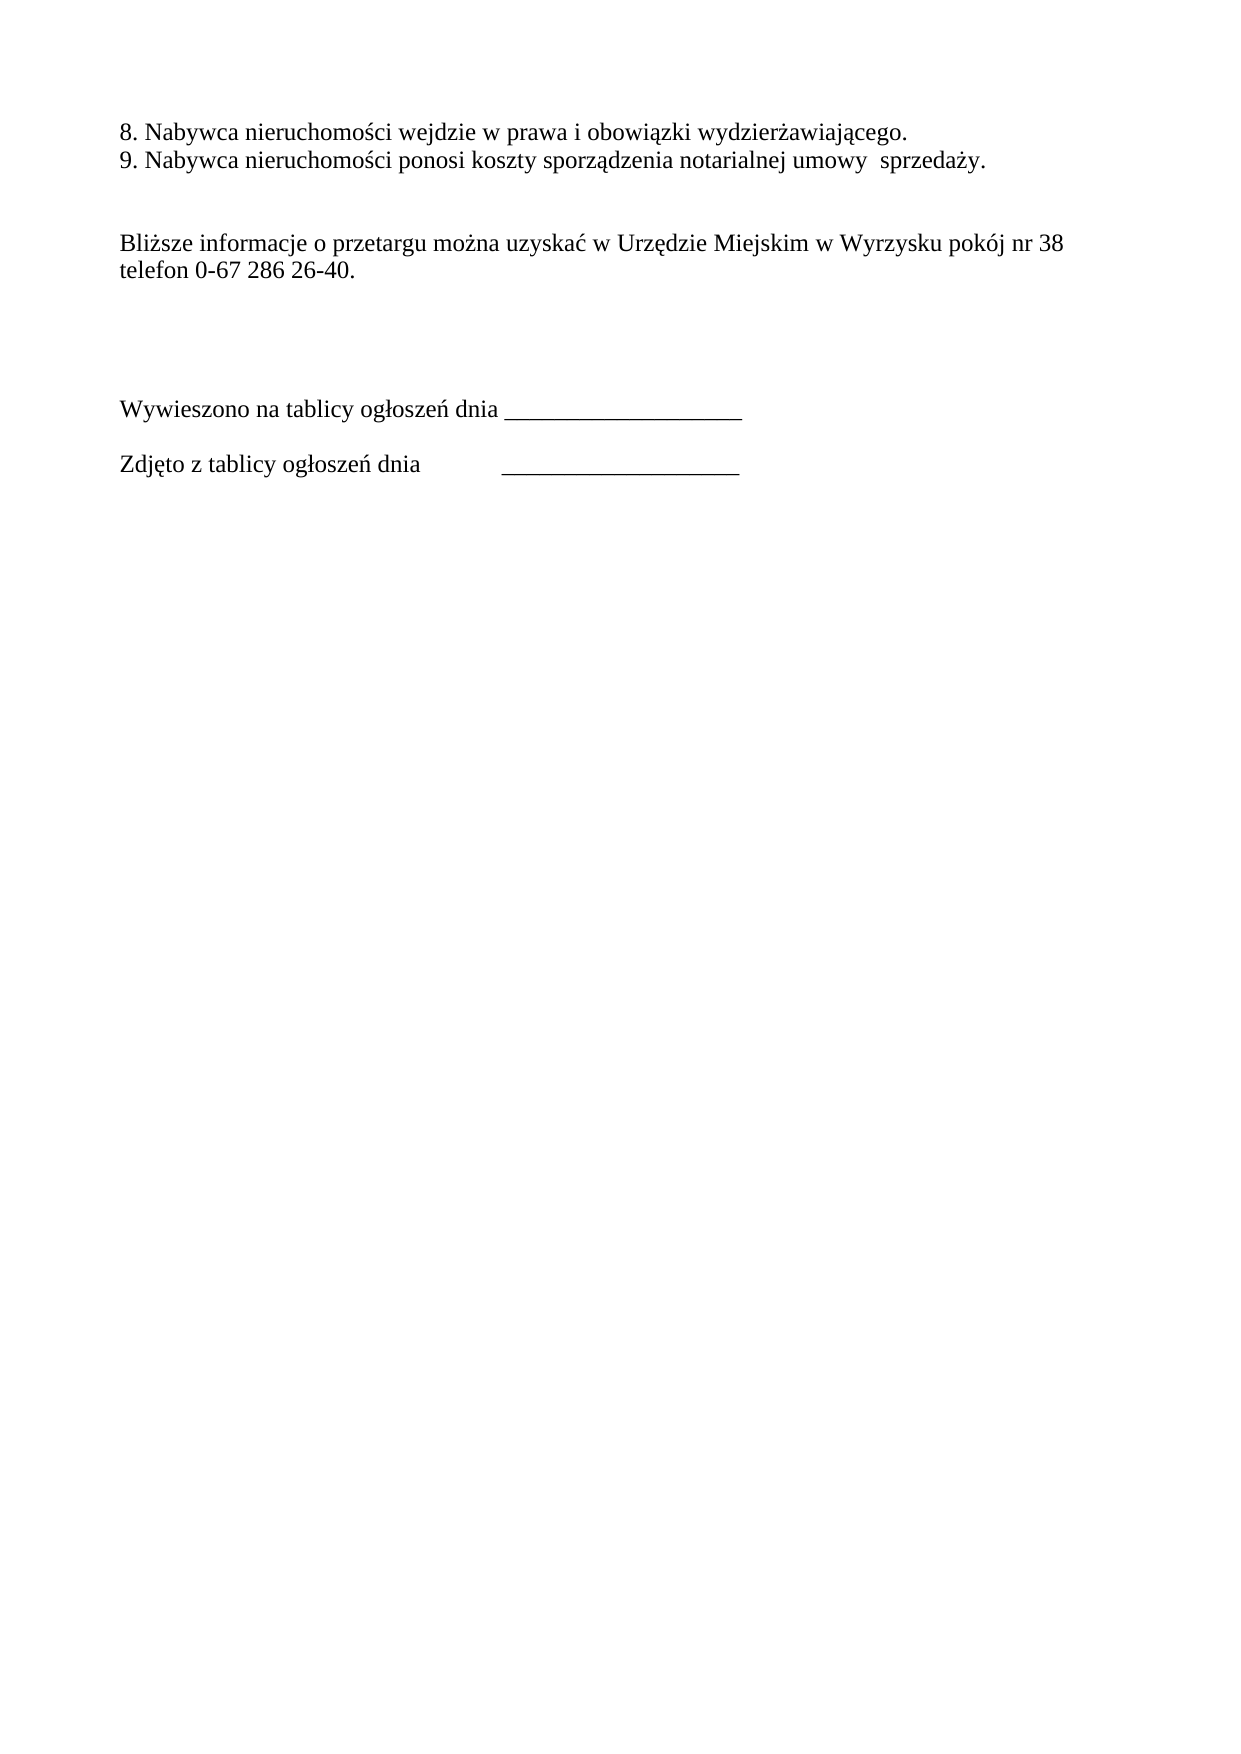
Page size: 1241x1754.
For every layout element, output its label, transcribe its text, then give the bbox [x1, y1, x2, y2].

text 8. Nabywca nieruchomości wejdzie w prawa i obowiązki wydzierżawiającego. [44, 118, 1122, 146]
text Wywieszono na tablicy ogłoszeń dnia ___________________ [44, 395, 1122, 423]
text Bliższe informacje o przetargu można uzyskać w Urzędzie Miejskim w Wyrzysku pokój nr 38 [44, 229, 1122, 257]
text telefon 0-67 286 26-40. [44, 257, 1122, 284]
text Zdjęto z tablicy ogłoszeń dnia ___________________ [44, 451, 1122, 478]
text 9. Nabywca nieruchomości ponosi koszty sporządzenia notarialnej umowy sprzedaży. [44, 146, 1122, 173]
